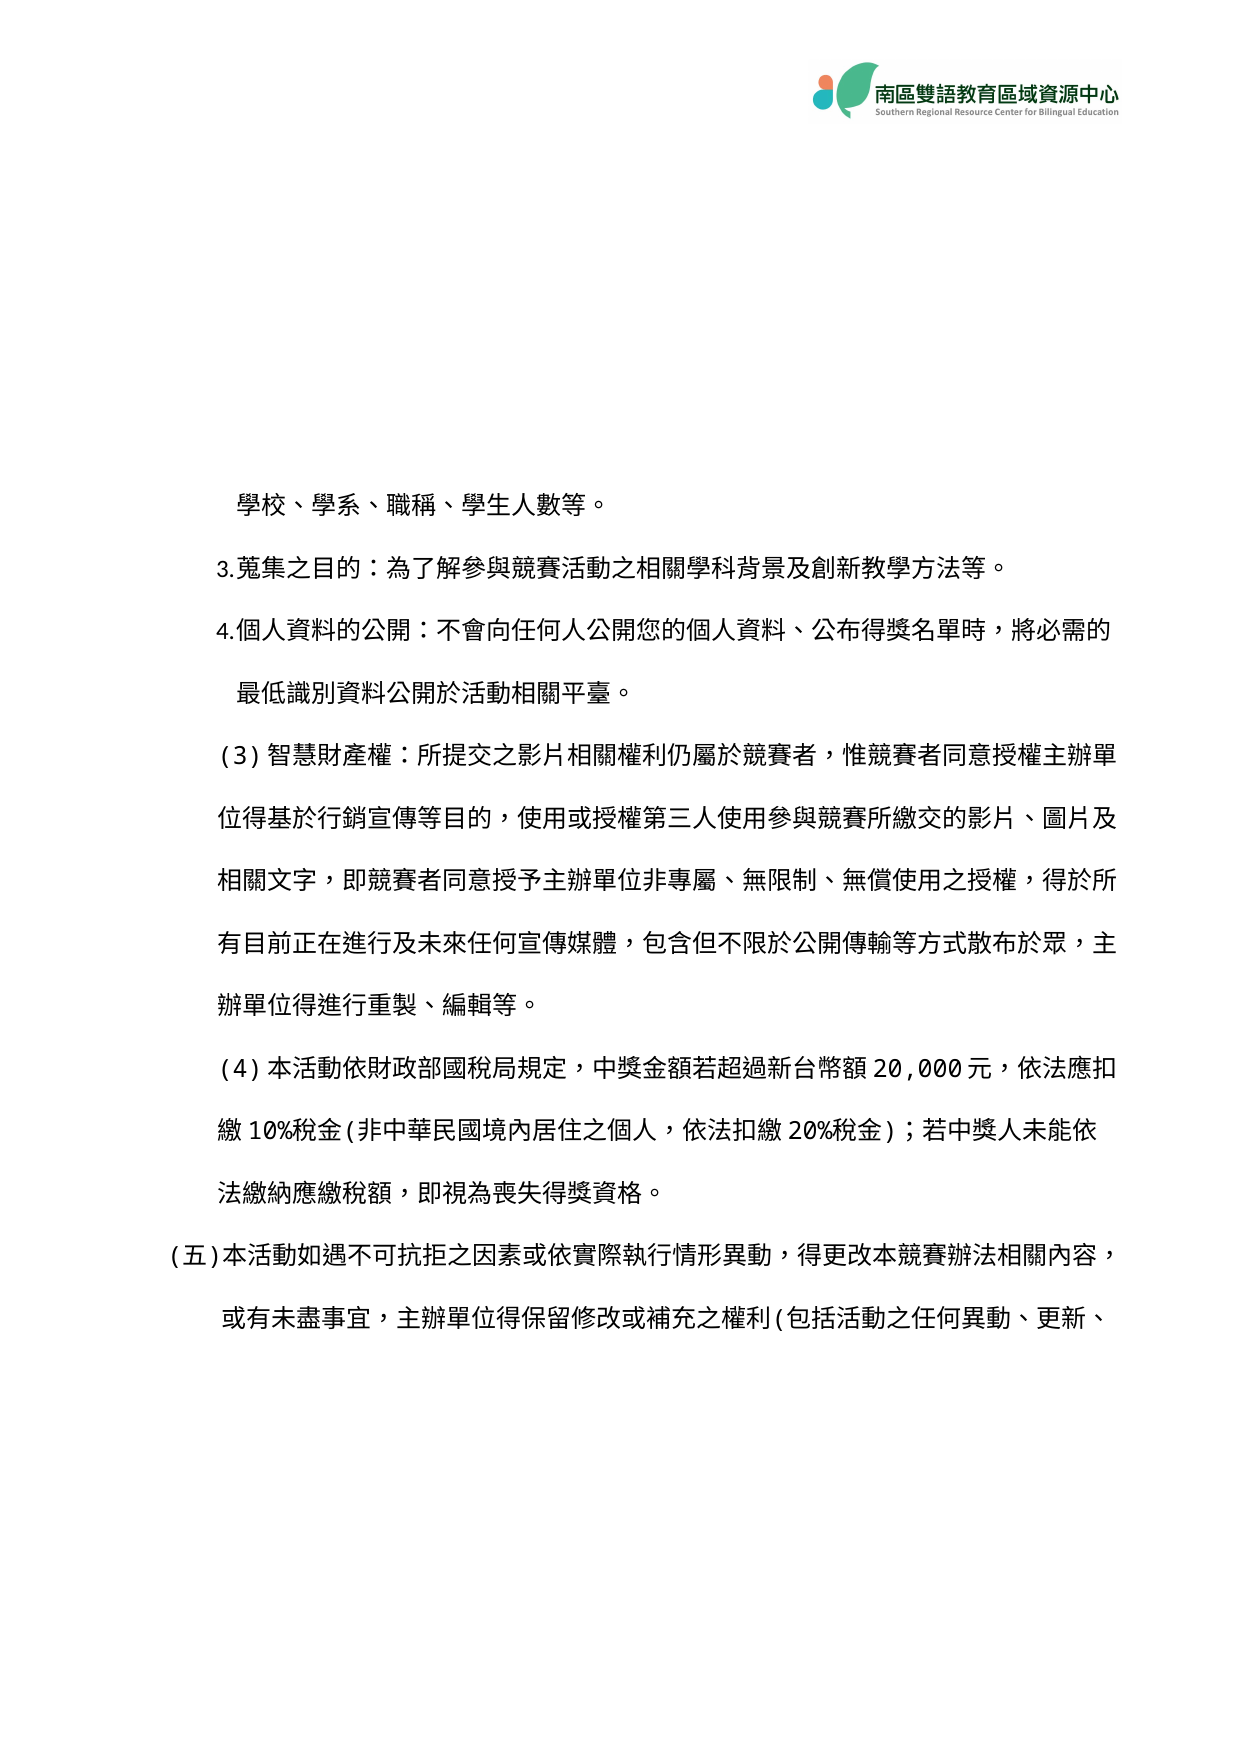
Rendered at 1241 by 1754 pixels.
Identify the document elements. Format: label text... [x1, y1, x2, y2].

list 學校、學系、職稱、學生人數等。 [216, 462, 1122, 525]
text (五)本活動如遇不可抗拒之因素或依實際執行情形異動，得更改本競賽辦法相關內容，或有未盡事宜，主辦單位得保留修改或補充之權利(包括活動之任何異動、更新、 [167, 1212, 1122, 1337]
list 個人資料的公開：不會向任何人公開您的個人資料、公布得獎名單時，將必需的最低識別資料公開於活動相關平臺。 [216, 587, 1122, 712]
list 蒐集之目的：為了解參與競賽活動之相關學科背景及創新教學方法等。 [216, 525, 1122, 587]
list 智慧財產權：所提交之影片相關權利仍屬於競賽者，惟競賽者同意授權主辦單位得基於行銷宣傳等目的，使用或授權第三人使用參與競賽所繳交的影片、圖片及相關文字，即競賽者同意授予主辦單位非專屬、無限制、無償使用之授權，得於所有目前正在進行及未來任何宣傳媒體，包含但不限於公開傳輸等方式散布於眾，主辦單位得進行重製、編輯等。 [217, 712, 1122, 1025]
list 本活動依財政部國稅局規定，中獎金額若超過新台幣額20,000元，依法應扣繳10%稅金(非中華民國境內居住之個人，依法扣繳20%稅金)；若中獎人未能依法繳納應繳稅額，即視為喪失得獎資格。 [217, 1025, 1122, 1212]
